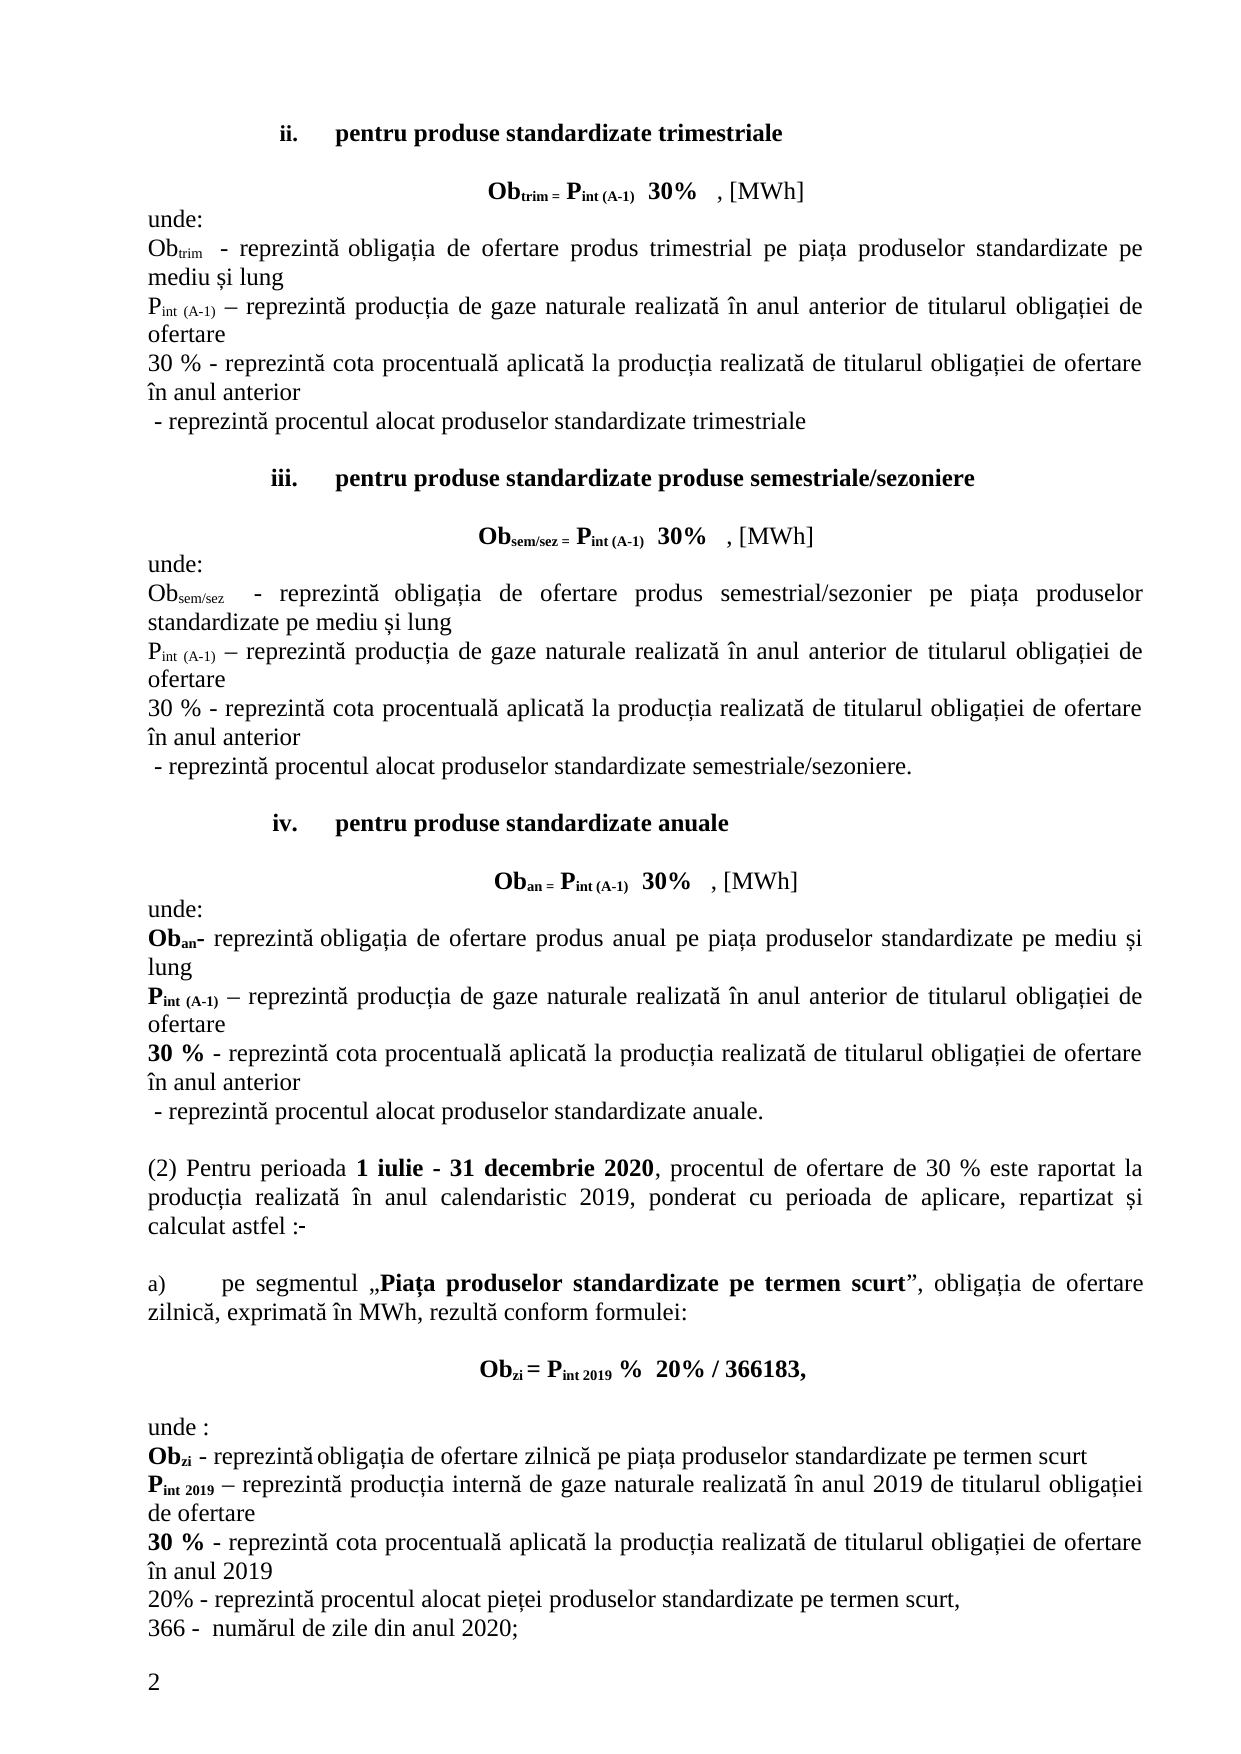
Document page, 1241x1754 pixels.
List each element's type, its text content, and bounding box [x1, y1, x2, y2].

text 30 % - reprezintă cota procentuală aplicată la producția realizată de titularul obligației de ofertare în anul 2019 [148, 1527, 1144, 1584]
text Obzi - reprezintă obligația de ofertare zilnică pe piața produselor standardizate pe termen scurt [148, 1441, 1144, 1469]
text Pint (A-1) – reprezintă producția de gaze naturale realizată în anul anterior de titularul obligației de ofertare [148, 291, 1144, 348]
text - reprezintă procentul alocat produselor standardizate semestriale/sezoniere. [148, 751, 1144, 779]
text Oban- reprezintă obligația de ofertare produs anual pe piața produselor standardizate pe mediu și lung [148, 923, 1144, 981]
text 30 % - reprezintă cota procentuală aplicată la producția realizată de titularul obligației de ofertare în anul anterior [148, 693, 1144, 751]
text 30 % - reprezintă cota procentuală aplicată la producția realizată de titularul obligației de ofertare în anul anterior [148, 1038, 1144, 1096]
text (2) Pentru perioada 1 iulie - 31 decembrie 2020, procentul de ofertare de 30 % este raportat la producția realizată în anul calendaristic 2019, ponderat cu perioada de aplicare, repartizat și calculat astfel : [148, 1153, 1144, 1239]
text Obsem/sez = Pint (A-1) 30% , [MWh] [148, 521, 1144, 549]
text 366 - numărul de zile din anul 2020; [148, 1613, 1144, 1642]
text 30 % - reprezintă cota procentuală aplicată la producția realizată de titularul obligației de ofertare în anul anterior [148, 348, 1144, 406]
text - reprezintă procentul alocat produselor standardizate trimestriale [148, 406, 1144, 434]
list pe segmentul „Piața produselor standardizate pe termen scurt”, obligația de ofertare zilnică, exprimată în MWh, rezultă conform formulei: [148, 1268, 1144, 1326]
text Pint (A-1) – reprezintă producția de gaze naturale realizată în anul anterior de titularul obligației de ofertare [148, 981, 1144, 1038]
text unde : [148, 1412, 1144, 1441]
list pentru produse standardizate trimestriale [298, 118, 1144, 147]
text Obzi = Pint 2019 % 20% / 366183, [148, 1354, 1144, 1383]
text unde: [148, 549, 1144, 578]
text unde: [148, 894, 1144, 923]
list pentru produse standardizate produse semestriale/sezoniere [298, 463, 1144, 492]
text Oban = Pint (A-1) 30% , [MWh] [148, 866, 1144, 894]
text Obtrim - reprezintă obligația de ofertare produs trimestrial pe piața produselor standardizate pe mediu și lung [148, 233, 1144, 291]
text Obsem/sez - reprezintă obligația de ofertare produs semestrial/sezonier pe piața produselor standardizate pe mediu și lung [148, 578, 1144, 636]
text Pint (A-1) – reprezintă producția de gaze naturale realizată în anul anterior de titularul obligației de ofertare [148, 636, 1144, 693]
text unde: [148, 204, 1144, 233]
text - reprezintă procentul alocat produselor standardizate anuale. [148, 1096, 1144, 1124]
text 20% - reprezintă procentul alocat pieței produselor standardizate pe termen scurt, [148, 1584, 1144, 1613]
text Pint 2019 – reprezintă producția internă de gaze naturale realizată în anul 2019 de titularul obligației de ofertare [148, 1469, 1144, 1527]
list pentru produse standardizate anuale [298, 808, 1144, 837]
text Obtrim = Pint (A-1) 30% , [MWh] [148, 176, 1144, 204]
